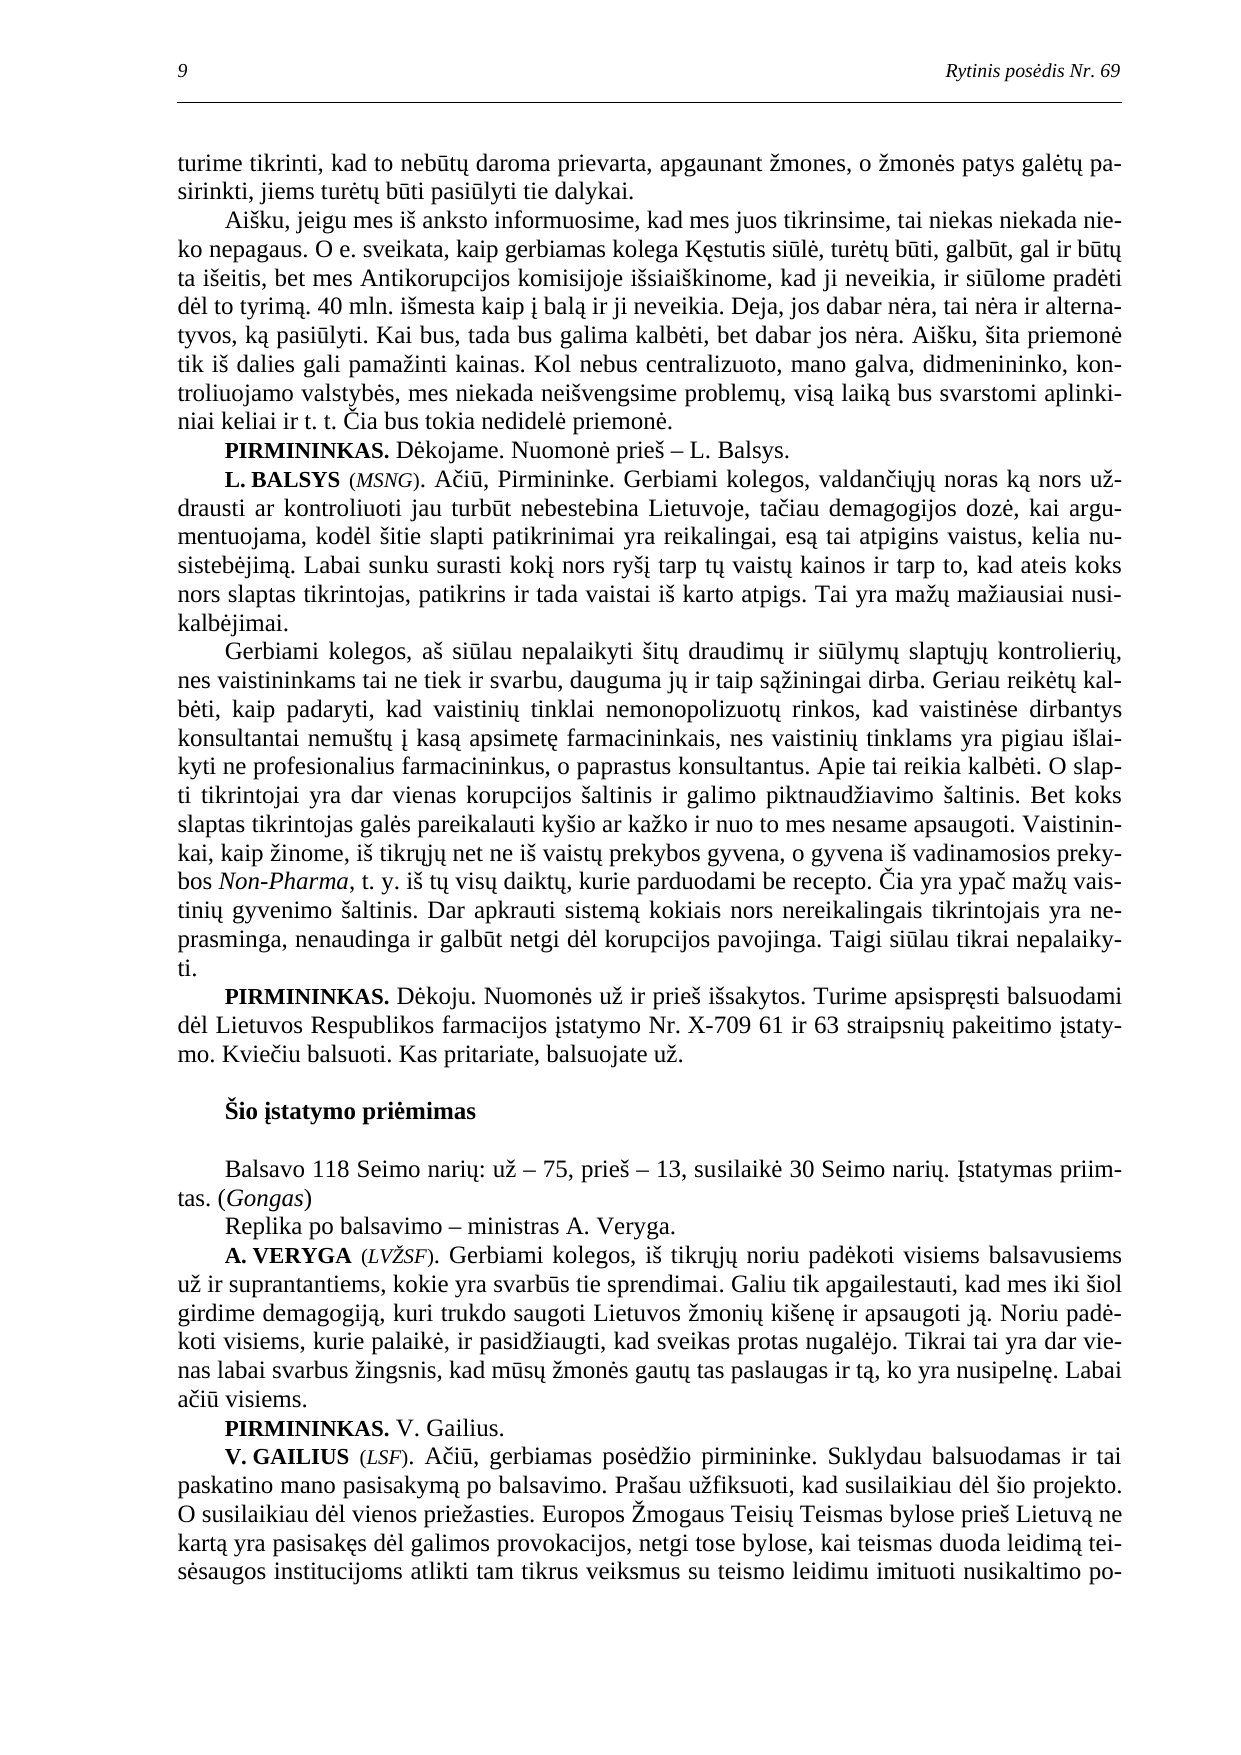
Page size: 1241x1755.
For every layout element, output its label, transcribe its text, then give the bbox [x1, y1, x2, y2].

text Ger­bia­mi ko­le­gos, aš siū­lau ne­pa­lai­ky­ti ši­tų drau­di­mų ir siū­ly­mų slap­tų­jų kon­tro­lie­rių, nes vais­ti­nin­kams tai ne tiek ir svar­bu, dau­gu­ma jų ir taip są­ži­nin­gai dir­ba. Ge­riau rei­kė­tų kal­bė­ti, kaip pa­da­ry­ti, kad vai­sti­nių tin­klai ne­mo­no­po­li­zuo­tų rin­kos, kad vais­ti­nė­se dir­ban­tys kon­sul­tan­tai ne­muš­tų į ka­są ap­si­me­tę far­ma­ci­nin­kais, nes vais­ti­nių tin­klams yra pi­giau iš­lai­ky­ti ne pro­fe­sio­na­lius far­ma­ci­nin­kus, o pa­pras­tus kon­sul­tan­tus. Apie tai rei­kia kal­bė­ti. O slap­ti tik­rin­to­jai yra dar vie­nas ko­rup­ci­jos šal­ti­nis ir ga­li­mo pik­tnau­džia­vi­mo šal­ti­nis. Bet koks slap­tas tik­rin­to­jas ga­lės pa­rei­ka­lau­ti ky­šio ar kaž­ko ir nuo to mes ne­sa­me ap­sau­go­ti. Vais­ti­nin­kai, kaip ži­no­me, iš tik­rų­jų net ne iš vais­tų pre­ky­bos gy­ve­na, o gy­ve­na iš va­di­na­mo­sios pre­ky­bos Non-Phar­ma, t. y. iš tų vi­sų daik­tų, ku­rie par­duo­da­mi be re­cep­to. Čia yra ypač ma­žų vais­ti­nių gy­ve­ni­mo šal­ti­nis. Dar ap­krau­ti sis­te­mą ko­kiais nors ne­rei­ka­lin­gais tik­rin­to­jais yra ne­pra­smin­ga, ne­nau­din­ga ir gal­būt net­gi dėl ko­rup­ci­jos pa­vo­jin­ga. Tai­gi siū­lau tik­rai ne­pa­lai­ky­ti. [177, 636, 1122, 981]
text Bal­sa­vo 118 Sei­mo na­rių: už – 75, prieš – 13, su­si­lai­kė 30 Sei­mo na­rių. Įsta­ty­mas pri­im­tas. (Gon­gas) [177, 1154, 1122, 1211]
text Šio įsta­ty­mo pri­ėmi­mas [177, 1096, 1122, 1125]
text Re­pli­ka po bal­sa­vi­mo – mi­nist­ras A. Ve­ry­ga. [177, 1211, 1122, 1240]
text Aiš­ku, jei­gu mes iš anks­to in­for­muo­si­me, kad mes juos tik­rin­si­me, tai nie­kas nie­ka­da nie­ko ne­pa­gaus. O e. svei­ka­ta, kaip ger­bia­mas ko­le­ga Kęs­tu­tis siū­lė, tu­rė­tų bū­ti, gal­būt, gal ir bū­tų ta iš­ei­tis, bet mes An­ti­ko­rup­ci­jos ko­mi­si­jo­je iš­si­aiš­ki­no­me, kad ji ne­vei­kia, ir siū­lo­me pra­dė­ti dėl to ty­ri­mą. 40 mln. iš­mes­ta kaip į ba­lą ir ji ne­vei­kia. De­ja, jos da­bar nė­ra, tai nė­ra ir al­ter­na­ty­vos, ką pa­siū­ly­ti. Kai bus, ta­da bus ga­li­ma kal­bė­ti, bet da­bar jos nė­ra. Aiš­ku, ši­ta prie­mo­nė tik iš da­lies ga­li pa­ma­žin­ti kai­nas. Kol ne­bus cen­tra­li­zuo­to, ma­no gal­va, did­me­ni­nin­ko, kon­tro­liuo­ja­mo vals­ty­bės, mes nie­ka­da ne­iš­veng­si­me pro­ble­mų, vi­są lai­ką bus svars­to­mi ap­lin­ki­niai ke­liai ir t. t. Čia bus to­kia ne­di­de­lė prie­mo­nė. [177, 205, 1122, 435]
text L. BALSYS (MSNG). Ačiū, Pir­mi­nin­ke. Ger­bia­mi ko­le­gos, val­dan­čių­jų no­ras ką nors už­draus­ti ar kon­tro­liuo­ti jau tur­būt ne­be­ste­bi­na Lie­tu­vo­je, ta­čiau de­ma­go­gi­jos do­zė, kai ar­gu­men­tuo­ja­ma, ko­dėl ši­tie slap­ti pa­tik­ri­ni­mai yra rei­ka­lin­gai, esą tai at­pi­gins vais­tus, ke­lia nu­siste­bė­ji­mą. La­bai sun­ku su­ras­ti ko­kį nors ry­šį tarp tų vais­tų kai­nos ir tarp to, kad at­eis koks nors slap­tas tik­rin­to­jas, pa­tik­rins ir ta­da vais­tai iš kar­to at­pigs. Tai yra ma­žų ma­žiau­siai nu­si­kal­bė­ji­mai. [177, 464, 1122, 636]
text PIRMININKAS. V. Gai­lius. [177, 1413, 1122, 1441]
text tu­ri­me tik­rin­ti, kad to ne­bū­tų da­ro­ma prie­var­ta, ap­gau­nant žmo­nes, o žmo­nės pa­tys ga­lė­tų pa­si­rink­ti, jiems tu­rė­tų bū­ti pa­siū­ly­ti tie da­ly­kai. [177, 148, 1122, 205]
text A. VERYGA (LVŽSF). Ger­bia­mi ko­le­gos, iš tik­rų­jų no­riu pa­dė­ko­ti vi­siems bal­sa­vu­siems už ir su­pran­tan­tiems, ko­kie yra svar­būs tie spren­di­mai. Ga­liu tik ap­gai­les­tau­ti, kad mes iki šiol gir­di­me de­ma­go­gi­ją, ku­ri truk­do sau­go­ti Lie­tu­vos žmo­nių ki­še­nę ir ap­sau­go­ti ją. No­riu pa­dė­ko­ti vi­siems, ku­rie pa­lai­kė, ir pa­si­džiaug­ti, kad svei­kas pro­tas nu­ga­lė­jo. Tik­rai tai yra dar vie­nas la­bai svar­bus žings­nis, kad mū­sų žmo­nės gau­tų tas pa­slau­gas ir tą, ko yra nu­si­pel­nę. La­bai ačiū vi­siems. [177, 1240, 1122, 1413]
text PIRMININKAS. Dė­ko­ju. Nuo­mo­nės už ir prieš iš­sa­ky­tos. Tu­ri­me ap­si­spręs­ti bal­suo­da­mi dėl Lie­tu­vos Res­pub­li­kos far­ma­ci­jos įsta­ty­mo Nr. X-709 61 ir 63 straips­nių pa­kei­ti­mo įsta­ty­mo. Kvie­čiu bal­suo­ti. Kas pri­ta­ria­te, bal­suo­ja­te už. [177, 981, 1122, 1068]
text PIRMININKAS. Dė­ko­ja­me. Nuo­mo­nė prieš – L. Bal­sys. [177, 435, 1122, 464]
text V. GAILIUS (LSF). Ačiū, ger­bia­mas po­sė­džio pir­mi­nin­ke. Su­kly­dau bal­suo­da­mas ir tai pa­ska­ti­no ma­no pa­si­sa­ky­mą po bal­sa­vi­mo. Pra­šau už­fik­suo­ti, kad su­si­lai­kiau dėl šio pro­jek­to. O su­si­lai­kiau dėl vie­nos prie­žas­ties. Eu­ro­pos Žmo­gaus Tei­sių Teis­mas by­lo­se prieš Lie­tu­vą ne kar­tą yra pa­si­sa­kęs dėl ga­li­mos pro­vo­ka­ci­jos, net­gi to­se by­lo­se, kai teis­mas duo­da lei­di­mą tei­sė­sau­gos ins­ti­tu­ci­joms at­lik­ti tam tik­rus veiks­mus su teis­mo lei­di­mu imi­tuo­ti nu­si­kal­ti­mo po­ [177, 1441, 1122, 1585]
